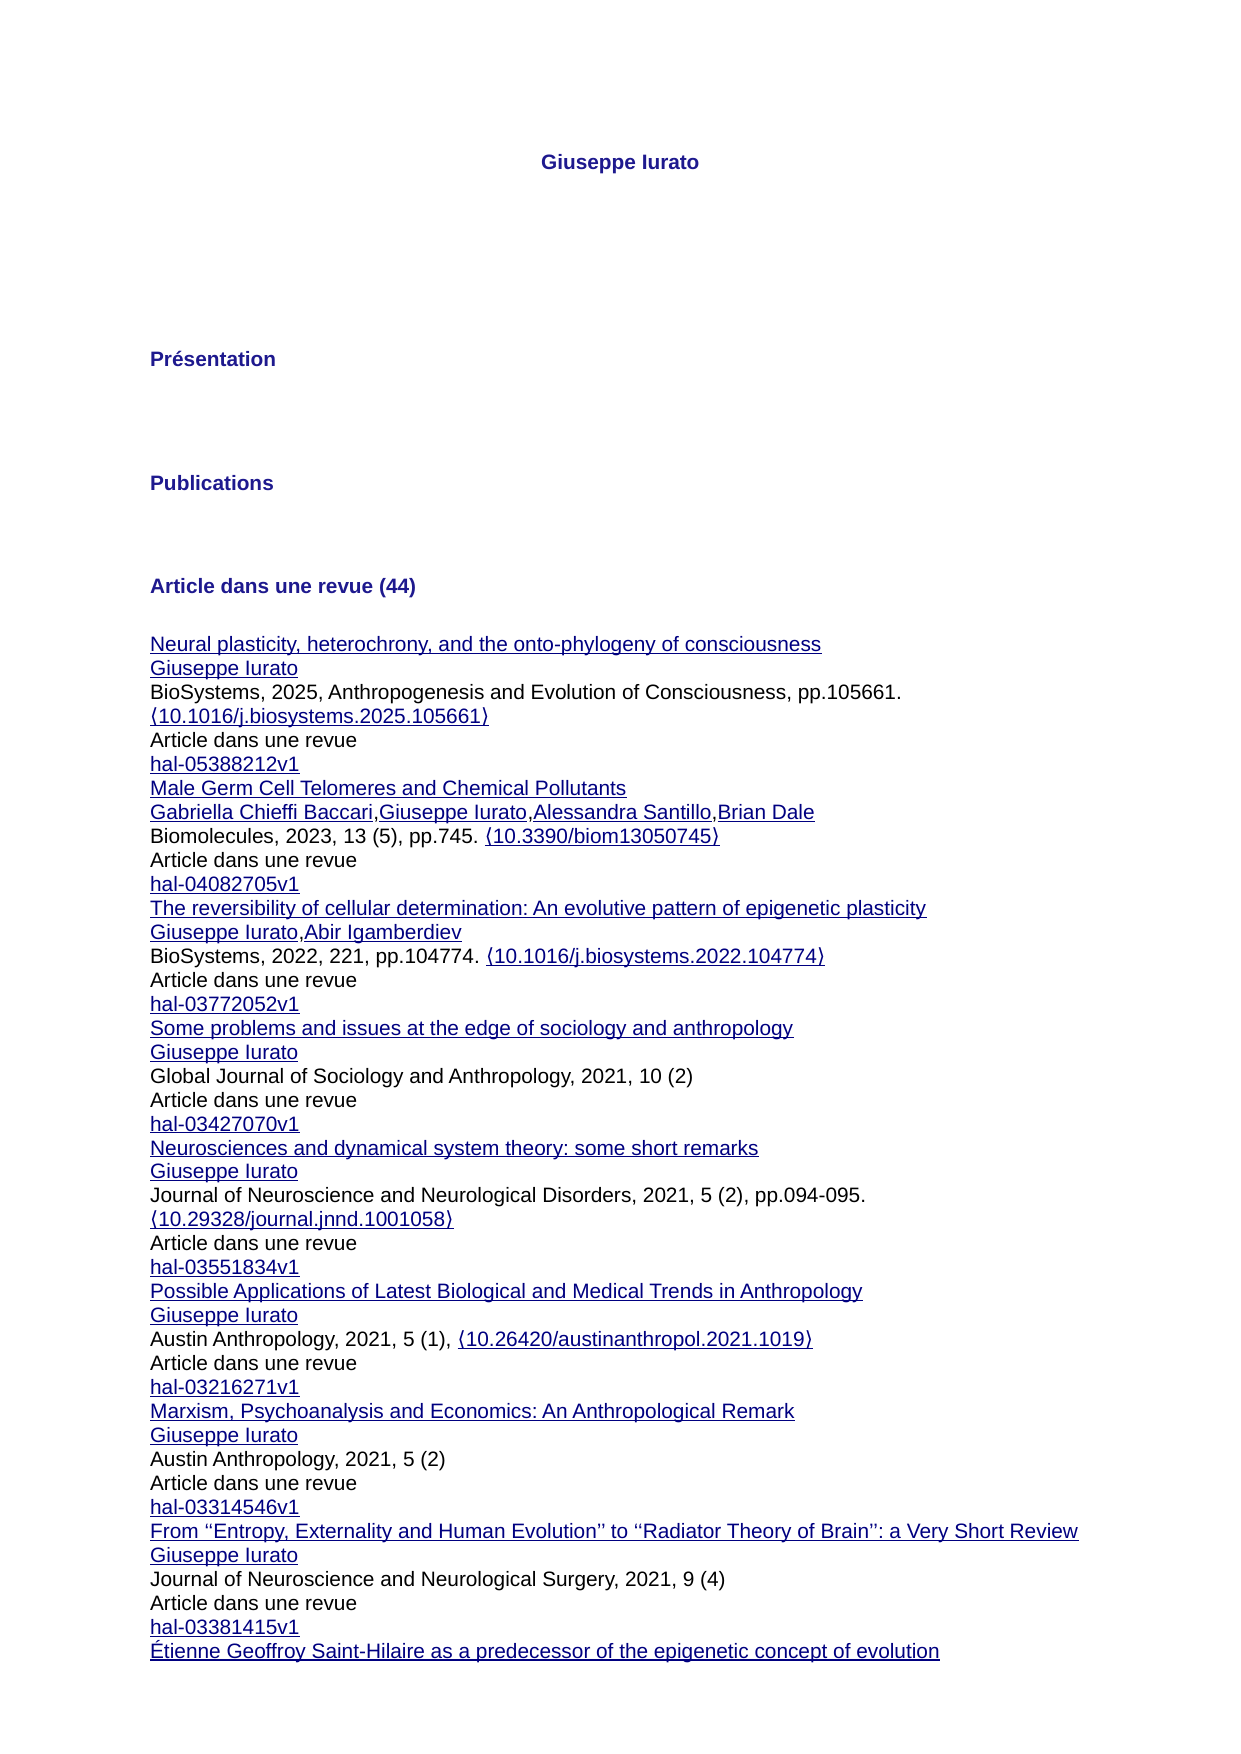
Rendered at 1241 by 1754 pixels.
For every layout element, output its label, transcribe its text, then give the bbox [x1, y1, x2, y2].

table_cell Neurosciences and dynamical system theory: some short remarks Giuseppe Iurato Journal of Neuroscience and Neurological Disorders, 2021, 5 (2), pp.094-095. ⟨10.29328/journal.jnnd.1001058⟩ Article dans une revue hal-03551834v1 [150, 1135, 1090, 1279]
subtitle Giuseppe Iurato [150, 150, 1090, 174]
table_cell Étienne Geoffroy Saint-Hilaire as a predecessor of the epigenetic concept of evolution [150, 1639, 1090, 1662]
table_cell Some problems and issues at the edge of sociology and anthropology Giuseppe Iurato Global Journal of Sociology and Anthropology, 2021, 10 (2) Article dans une revue hal-03427070v1 [150, 1016, 1090, 1135]
table_cell Male Germ Cell Telomeres and Chemical Pollutants Gabriella Chieffi Baccari,Giuseppe Iurato,Alessandra Santillo,Brian Dale Biomolecules, 2023, 13 (5), pp.745. ⟨10.3390/biom13050745⟩ Article dans une revue hal-04082705v1 [150, 776, 1090, 896]
subtitle Article dans une revue (44) [150, 574, 1090, 598]
subtitle Présentation [150, 347, 1090, 371]
table_cell Possible Applications of Latest Biological and Medical Trends in Anthropology Giuseppe Iurato Austin Anthropology, 2021, 5 (1), ⟨10.26420/austinanthropol.2021.1019⟩ Article dans une revue hal-03216271v1 [150, 1279, 1090, 1399]
table_cell Marxism, Psychoanalysis and Economics: An Anthropological Remark Giuseppe Iurato Austin Anthropology, 2021, 5 (2) Article dans une revue hal-03314546v1 [150, 1399, 1090, 1519]
subtitle Publications [150, 471, 1090, 495]
table_cell The reversibility of cellular determination: An evolutive pattern of epigenetic plasticity Giuseppe Iurato,Abir Igamberdiev BioSystems, 2022, 221, pp.104774. ⟨10.1016/j.biosystems.2022.104774⟩ Article dans une revue hal-03772052v1 [150, 896, 1090, 1016]
table_cell From ‘‘Entropy, Externality and Human Evolution’’ to ‘‘Radiator Theory of Brain’’: a Very Short Review Giuseppe Iurato Journal of Neuroscience and Neurological Surgery, 2021, 9 (4) Article dans une revue hal-03381415v1 [150, 1519, 1090, 1638]
table_header Neural plasticity, heterochrony, and the onto-phylogeny of consciousness Giuseppe Iurato BioSystems, 2025, Anthropogenesis and Evolution of Consciousness, pp.105661. ⟨10.1016/j.biosystems.2025.105661⟩ Article dans une revue hal-05388212v1 [150, 632, 1090, 776]
